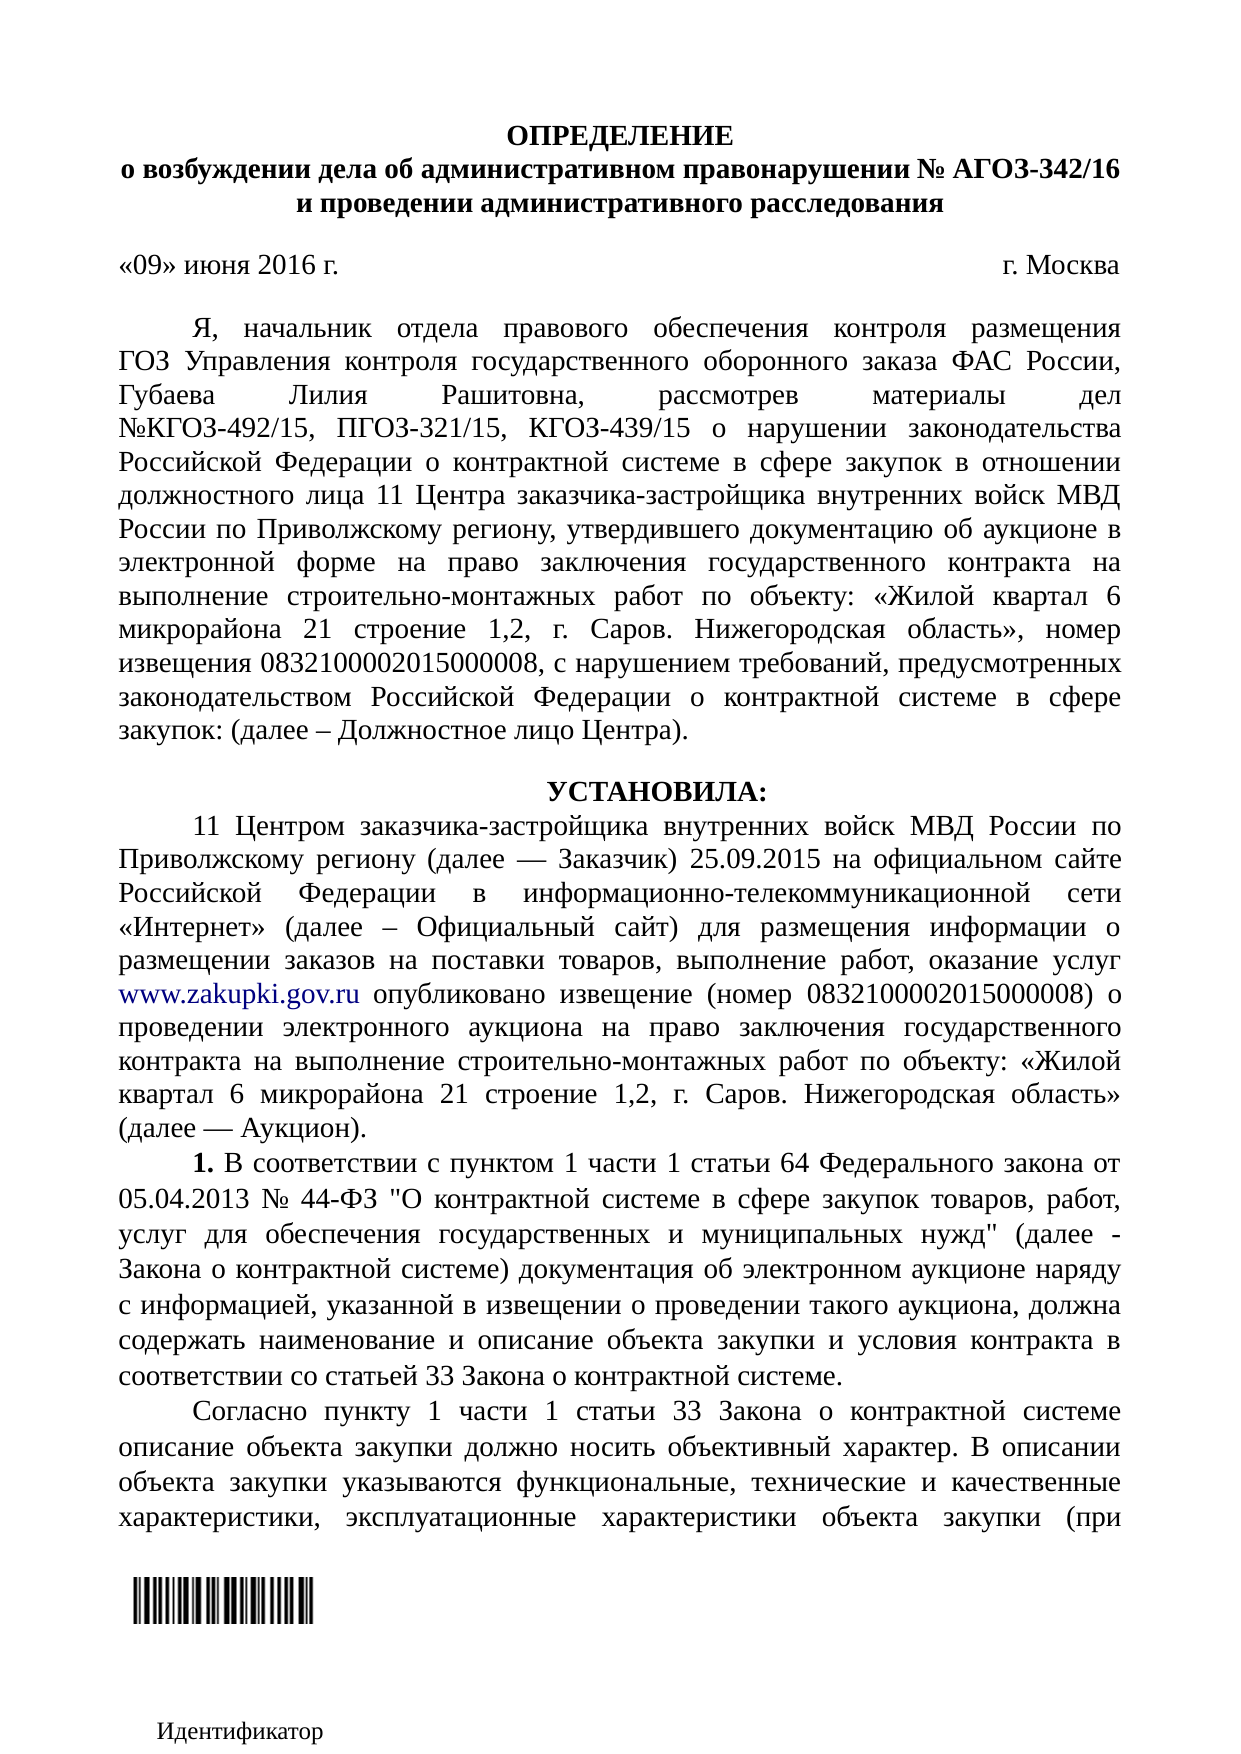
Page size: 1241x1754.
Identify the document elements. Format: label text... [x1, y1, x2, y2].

text 11 Центром заказчика-застройщика внутренних войск МВД России по Приволжскому региону (далее — Заказчик) 25.09.2015 на официальном сайте Российской Федерации в информационно-телекоммуникационной сети «Интернет» (далее – Официальный сайт) для размещения информации о размещении заказов на поставки товаров, выполнение работ, оказание услуг www.zakupki.gov.ru опубликовано извещение (номер 0832100002015000008) о проведении электронного аукциона на право заключения государственного контракта на выполнение строительно-монтажных работ по объекту: «Жилой квартал 6 микрорайона 21 строение 1,2, г. Саров. Нижегородская область» (далее — Аукцион). [118, 808, 1122, 1143]
text ОПРЕДЕЛЕНИЕ [118, 118, 1122, 152]
text Я, начальник отдела правового обеспечения контроля размещения ГОЗ Управления контроля государственного оборонного заказа ФАС России, Губаева Лилия Рашитовна, рассмотрев материалы дел №КГОЗ-492/15, ПГОЗ-321/15, КГОЗ-439/15 о нарушении законодательства Российской Федерации о контрактной системе в сфере закупок в отношении должностного лица 11 Центра заказчика-застройщика внутренних войск МВД России по Приволжскому региону, утвердившего документацию об аукционе в электронной форме на право заключения государственного контракта на выполнение строительно-монтажных работ по объекту: «Жилой квартал 6 микрорайона 21 строение 1,2, г. Саров. Нижегородская область», номер извещения 0832100002015000008, с нарушением требований, предусмотренных законодательством Российской Федерации о контрактной системе в сфере закупок: (далее – Должностное лицо Центра). [118, 310, 1122, 746]
text УСТАНОВИЛА: [118, 774, 1122, 808]
text о возбуждении дела об административном правонарушении № АГОЗ-342/16 [118, 152, 1122, 185]
picture [118, 1577, 331, 1624]
text Согласно пункту 1 части 1 статьи 33 Закона о контрактной системе описание объекта закупки должно носить объективный характер. В описании объекта закупки указываются функциональные, технические и качественные характеристики, эксплуатационные характеристики объекта закупки (при [118, 1391, 1122, 1533]
text 1. В соответствии с пунктом 1 части 1 статьи 64 Федерального закона от 05.04.2013 № 44-ФЗ "О контрактной системе в сфере закупок товаров, работ, услуг для обеспечения государственных и муниципальных нужд" (далее - Закона о контрактной системе) документация об электронном аукционе наряду с информацией, указанной в извещении о проведении такого аукциона, должна содержать наименование и описание объекта закупки и условия контракта в соответствии со статьей 33 Закона о контрактной системе. [118, 1143, 1122, 1391]
text «09» июня 2016 г. г. Москва [118, 247, 1122, 281]
text и проведении административного расследования [118, 185, 1122, 219]
